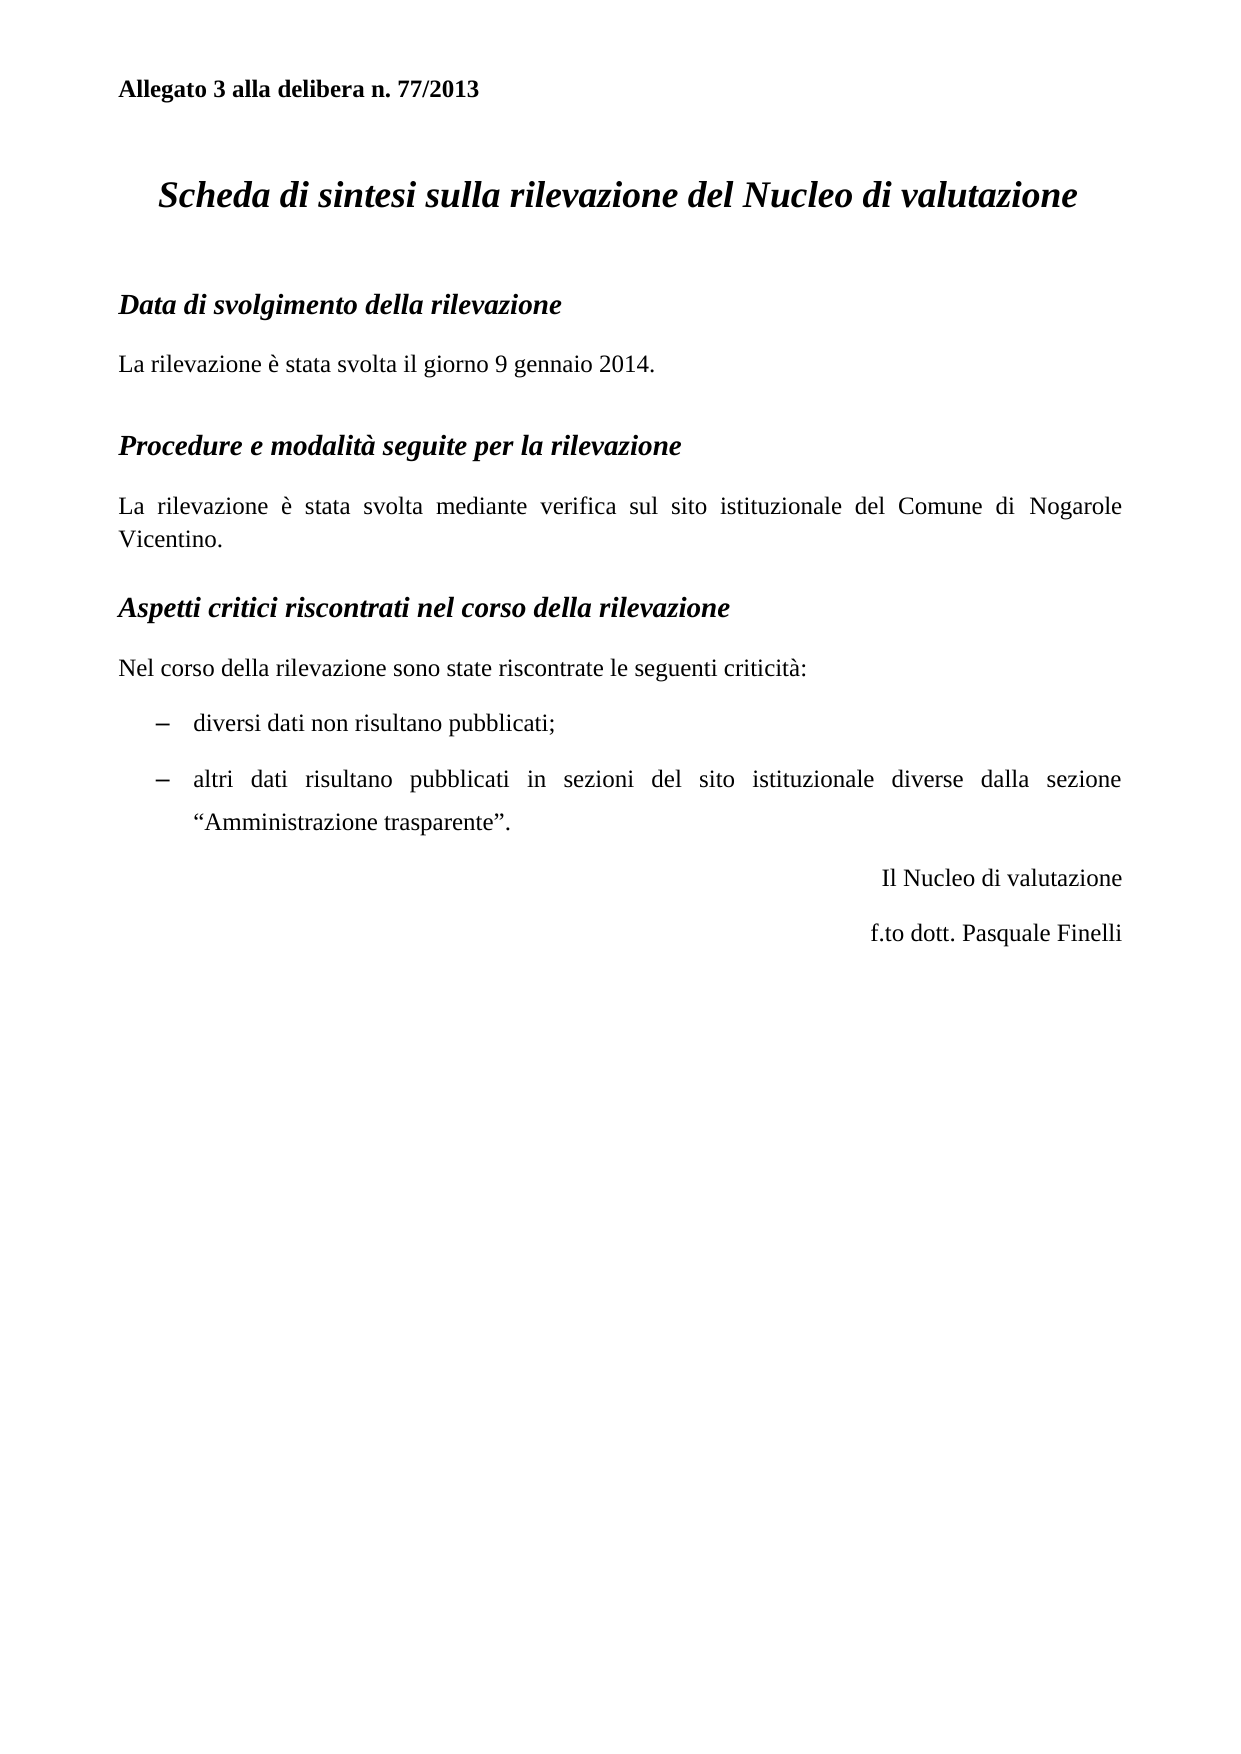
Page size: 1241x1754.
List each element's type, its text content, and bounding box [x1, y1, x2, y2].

text Data di svolgimento della rilevazione [118, 287, 1122, 320]
list diversi dati non risultano pubblicati; [156, 708, 1122, 737]
text La rilevazione è stata svolta il giorno 9 gennaio 2014. [118, 349, 1122, 378]
text Aspetti critici riscontrati nel corso della rilevazione [118, 590, 1122, 623]
text Il Nucleo di valutazione [118, 863, 1122, 892]
text Nel corso della rilevazione sono state riscontrate le seguenti criticità: [118, 653, 1122, 682]
text Procedure e modalità seguite per la rilevazione [118, 428, 1122, 462]
text La rilevazione è stata svolta mediante verifica sul sito istituzionale del Comune di Nogarole Vicentino. [118, 491, 1122, 553]
list altri dati risultano pubblicati in sezioni del sito istituzionale diverse dalla sezione “Amministrazione trasparente”. [156, 764, 1122, 836]
text f.to dott. Pasquale Finelli [118, 918, 1122, 947]
title Scheda di sintesi sulla rilevazione del Nucleo di valutazione [118, 173, 1122, 216]
